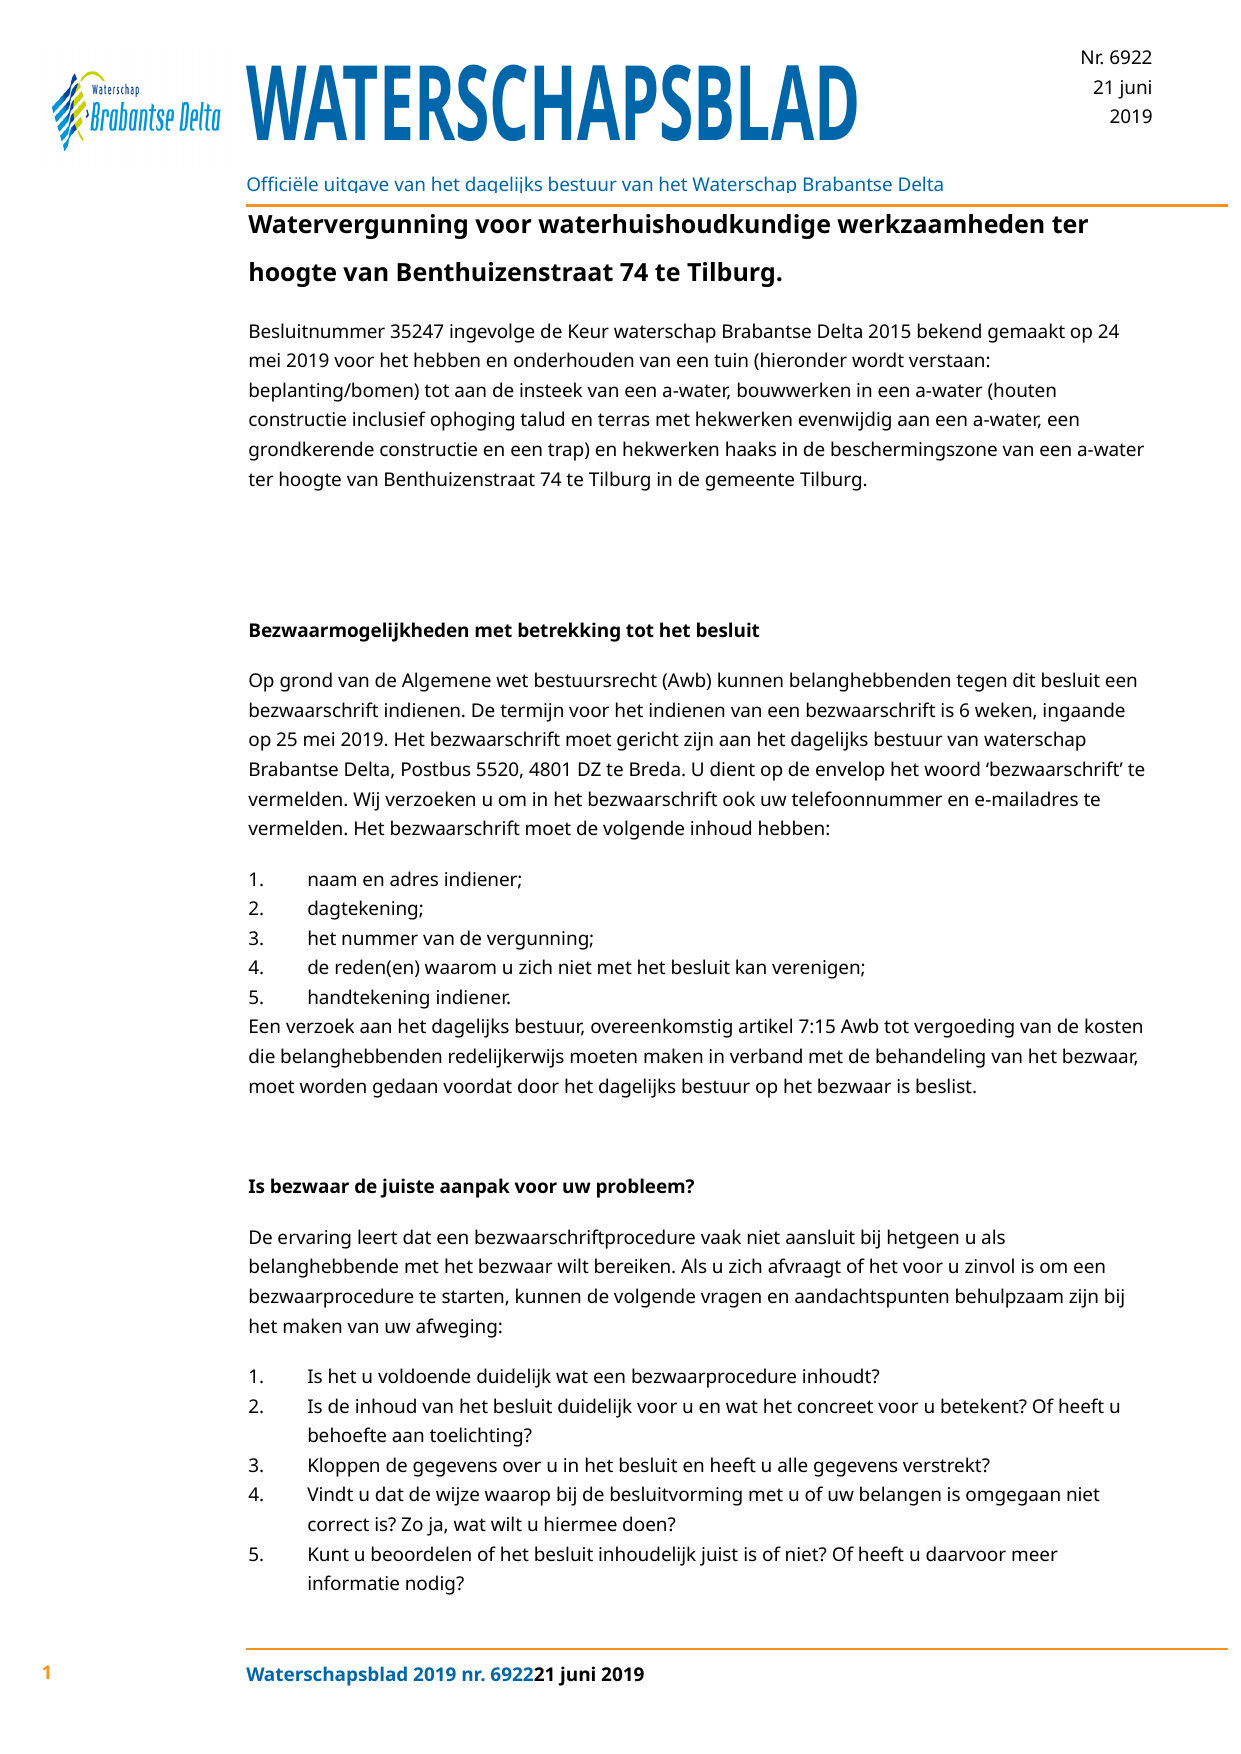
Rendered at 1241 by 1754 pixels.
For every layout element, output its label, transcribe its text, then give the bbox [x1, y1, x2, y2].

list naam en adres indiener; [248, 866, 1152, 892]
text Is bezwaar de juiste aanpak voor uw probleem? [248, 1174, 1152, 1199]
list Vindt u dat de wijze waarop bij de besluitvorming met u of uw belangen is omgegaan niet correct is? Zo ja, wat wilt u hiermee doen? [248, 1482, 1152, 1537]
text Bezwaarmogelijkheden met betrekking tot het besluit [248, 617, 1152, 643]
list de reden(en) waarom u zich niet met het besluit kan verenigen; [248, 954, 1152, 980]
list het nummer van de vergunning; [248, 925, 1152, 951]
picture [41, 47, 231, 172]
list Kunt u beoordelen of het besluit inhoudelijk juist is of niet? Of heeft u daarvoor meer informatie nodig? [248, 1541, 1152, 1596]
list dagtekening; [248, 895, 1152, 921]
text Op grond van de Algemene wet bestuursrecht (Awb) kunnen belanghebbenden tegen dit besluit een bezwaarschrift indienen. De termijn voor het indienen van een bezwaarschrift is 6 weken, ingaande op 25 mei 2019. Het bezwaarschrift moet gericht zijn aan het dagelijks bestuur van waterschap Brabantse Delta, Postbus 5520, 4801 DZ te Breda. U dient op de envelop het woord ‘bezwaarschrift’ te vermelden. Wij verzoeken u om in het bezwaarschrift ook uw telefoonnummer en e‑mailadres te vermelden. Het bezwaarschrift moet de volgende inhoud hebben: [248, 667, 1152, 841]
list handtekening indiener. [248, 984, 1152, 1010]
text Een verzoek aan het dagelijks bestuur, overeenkomstig artikel 7:15 Awb tot vergoeding van de kosten die belanghebbenden redelijkerwijs moeten maken in verband met de behandeling van het bezwaar, moet worden gedaan voordat door het dagelijks bestuur op het bezwaar is beslist. [248, 1014, 1152, 1099]
list Is de inhoud van het besluit duidelijk voor u en wat het concreet voor u betekent? Of heeft u behoefte aan toelichting? [248, 1393, 1152, 1448]
text Besluitnummer 35247 ingevolge de Keur waterschap Brabantse Delta 2015 bekend gemaakt op 24 mei 2019 voor het hebben en onderhouden van een tuin (hieronder wordt verstaan: beplanting/bomen) tot aan de insteek van een a-water, bouwwerken in een a-water (houten constructie inclusief ophoging talud en terras met hekwerken evenwijdig aan een a-water, een grondkerende constructie en een trap) en hekwerken haaks in de beschermingszone van een a-water ter hoogte van Benthuizenstraat 74 te Tilburg in de gemeente Tilburg. [248, 318, 1152, 492]
text Watervergunning voor waterhuishoudkundige werkzaamheden ter hoogte van Benthuizenstraat 74 te Tilburg. [248, 207, 1152, 288]
list Is het u voldoende duidelijk wat een bezwaarprocedure inhoudt? [248, 1363, 1152, 1389]
text De ervaring leert dat een bezwaarschriftprocedure vaak niet aansluit bij hetgeen u als belanghebbende met het bezwaar wilt bereiken. Als u zich afvraagt of het voor u zinvol is om een bezwaarprocedure te starten, kunnen de volgende vragen en aandachtspunten behulpzaam zijn bij het maken van uw afweging: [248, 1224, 1152, 1339]
list Kloppen de gegevens over u in het besluit en heeft u alle gegevens verstrekt? [248, 1452, 1152, 1478]
